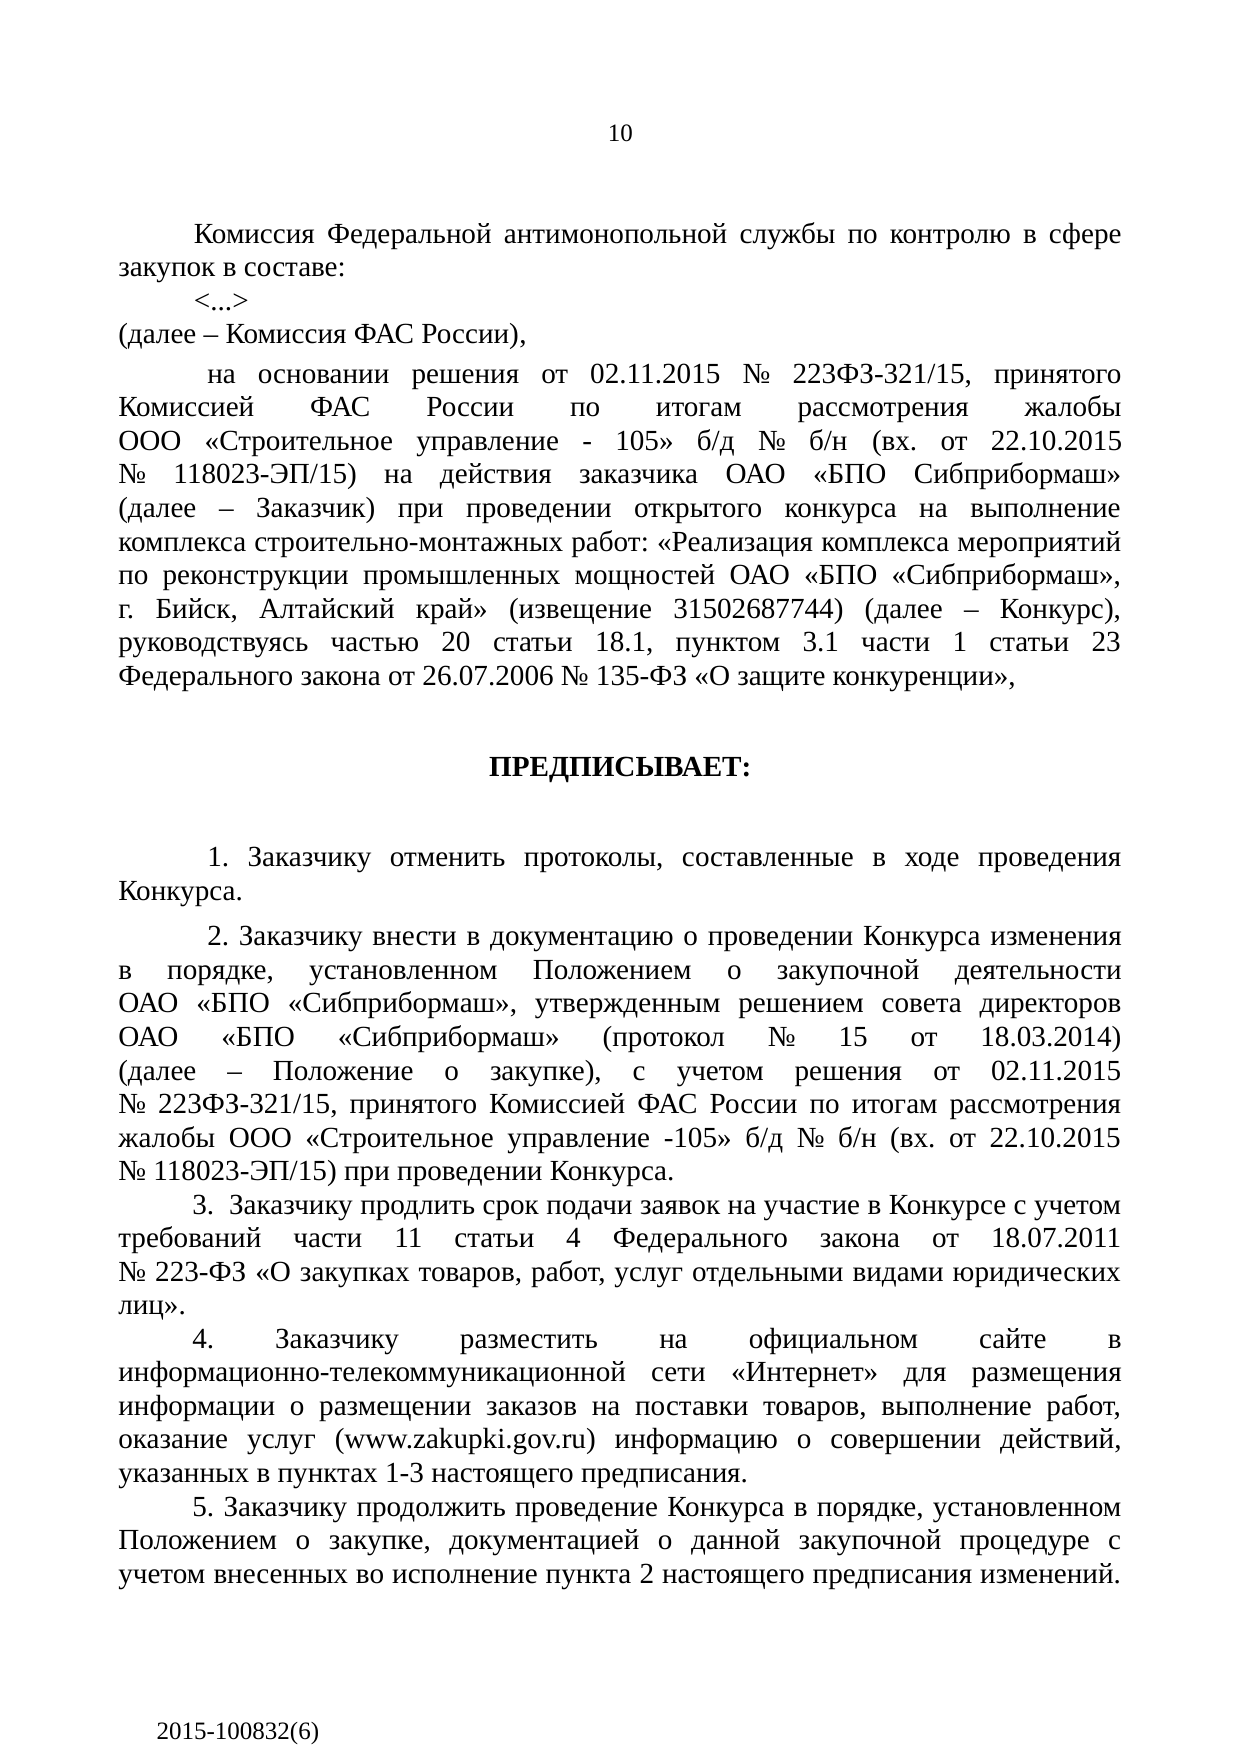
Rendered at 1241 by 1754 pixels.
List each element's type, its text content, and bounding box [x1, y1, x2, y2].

text ПРЕДПИСЫВАЕТ: [118, 749, 1122, 782]
text 2. Заказчику внести в документацию о проведении Конкурса изменения в порядке, установленном Положением о закупочной деятельности ОАО «БПО «Сибприбормаш», утвержденным решением совета директоров ОАО «БПО «Сибприбормаш» (протокол № 15 от 18.03.2014) (далее – Положение о закупке), с учетом решения от 02.11.2015 № 223ФЗ-321/15, принятого Комиссией ФАС России по итогам рассмотрения жалобы ООО «Строительное управление -105» б/д № б/н (вх. от 22.10.2015 № 118023-ЭП/15) при проведении Конкурса. 3. Заказчику продлить срок подачи заявок на участие в Конкурсе с учетом требований части 11 статьи 4 Федерального закона от 18.07.2011 № 223-ФЗ «О закупках товаров, работ, услуг отдельными видами юридических лиц». 4. Заказчику разместить на официальном сайте в информационно-телекоммуникационной сети «Интернет» для размещения информации о размещении заказов на поставки товаров, выполнение работ, оказание услуг (www.zakupki.gov.ru) информацию о совершении действий, указанных в пунктах 1-3 настоящего предписания. 5. Заказчику продолжить проведение Конкурса в порядке, установленном Положением о закупке, документацией о данной закупочной процедуре с учетом внесенных во исполнение пункта 2 настоящего предписания изменений. [118, 918, 1122, 1589]
text 1. Заказчику отменить протоколы, составленные в ходе проведения Конкурса. [118, 839, 1122, 907]
text Комиссия Федеральной антимонопольной службы по контролю в сфере закупок в составе: [118, 216, 1122, 283]
text на основании решения от 02.11.2015 № 223ФЗ-321/15, принятого Комиссией ФАС России по итогам рассмотрения жалобы ООО «Строительное управление - 105» б/д № б/н (вх. от 22.10.2015 № 118023-ЭП/15) на действия заказчика ОАО «БПО Сибприбормаш» (далее – Заказчик) при проведении открытого конкурса на выполнение комплекса строительно-монтажных работ: «Реализация комплекса мероприятий по реконструкции промышленных мощностей ОАО «БПО «Сибприбормаш», г. Бийск, Алтайский край» (извещение 31502687744) (далее – Конкурс), руководствуясь частью 20 статьи 18.1, пунктом 3.1 части 1 статьи 23 Федерального закона от 26.07.2006 № 135-ФЗ «О защите конкуренции», [118, 356, 1122, 691]
text <...> (далее – Комиссия ФАС России), [118, 283, 1122, 350]
